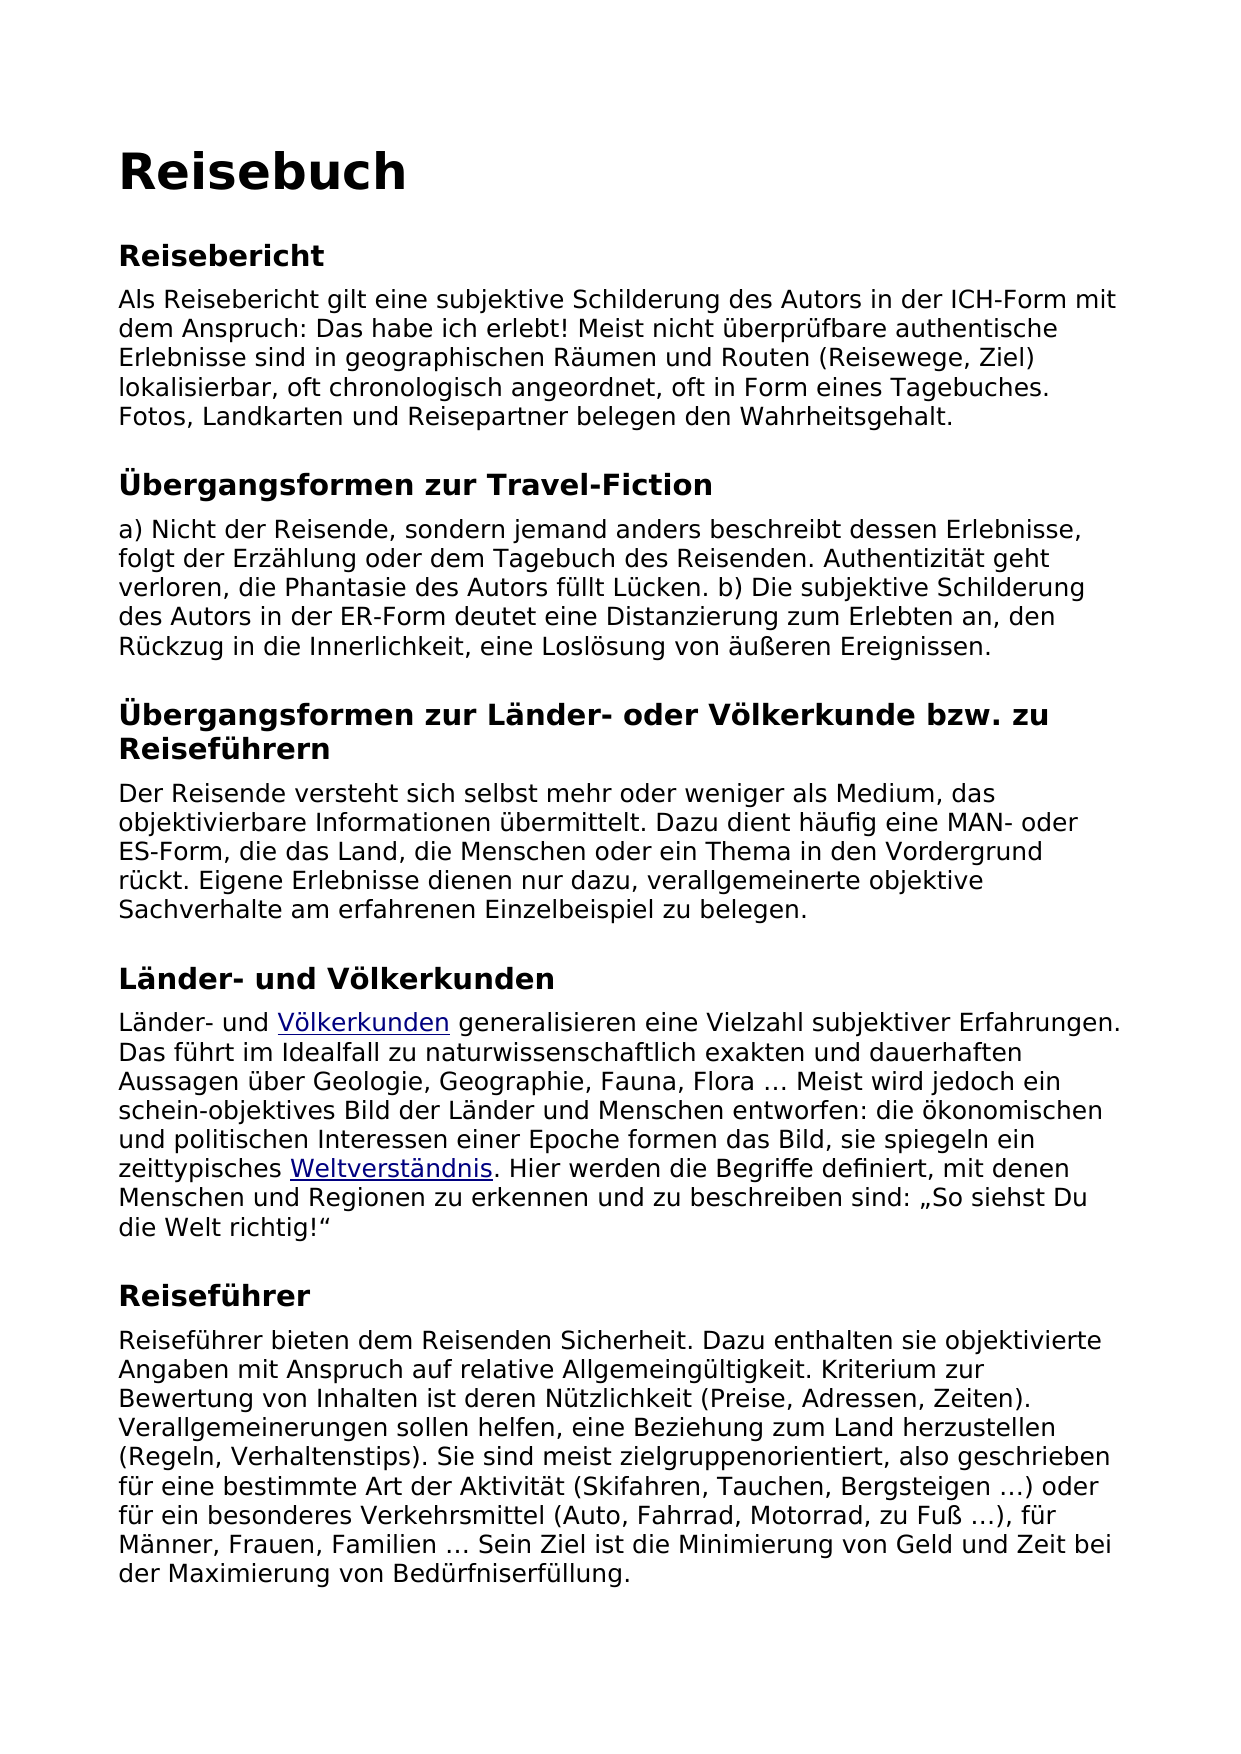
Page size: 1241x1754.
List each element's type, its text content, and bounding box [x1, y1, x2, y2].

text Länder- und Völkerkunden generalisieren eine Vielzahl subjektiver Erfahrungen. Das führt im Idealfall zu naturwissenschaftlich exakten und dauerhaften Aussagen über Geologie, Geographie, Fauna, Flora … Meist wird jedoch ein schein-objektives Bild der Länder und Menschen entworfen: die ökonomischen und politischen Interessen einer Epoche formen das Bild, sie spiegeln ein zeittypisches Weltverständnis. Hier werden die Begriffe definiert, mit denen Menschen und Regionen zu erkennen und zu beschreiben sind: „So siehst Du die Welt richtig!“ [118, 1009, 1122, 1242]
text a) Nicht der Reisende, sondern jemand anders beschreibt dessen Erlebnisse, folgt der Erzählung oder dem Tagebuch des Reisenden. Authentizität geht verloren, die Phantasie des Autors füllt Lücken. b) Die subjektive Schilderung des Autors in der ER-Form deutet eine Distanzierung zum Erlebten an, den Rückzug in die Innerlichkeit, eine Loslösung von äußeren Ereignissen. [118, 515, 1122, 661]
subtitle Übergangsformen zur Travel-Fiction [118, 469, 1122, 503]
text Der Reisende versteht sich selbst mehr oder weniger als Medium, das objektivierbare Informationen übermittelt. Dazu dient häufig eine MAN- oder ES-Form, die das Land, die Menschen oder ein Thema in den Vordergrund rückt. Eigene Erlebnisse dienen nur dazu, verallgemeinerte objektive Sachverhalte am erfahrenen Einzelbeispiel zu belegen. [118, 779, 1122, 925]
subtitle Reisebericht [118, 239, 1122, 273]
subtitle Übergangsformen zur Länder- oder Völkerkunde bzw. zu Reiseführern [118, 698, 1122, 766]
subtitle Reisebuch [118, 143, 1122, 201]
subtitle Reiseführer [118, 1279, 1122, 1313]
text Als Reisebericht gilt eine subjektive Schilderung des Autors in der ICH-Form mit dem Anspruch: Das habe ich erlebt! Meist nicht überprüfbare authentische Erlebnisse sind in geographischen Räumen und Routen (Reisewege, Ziel) lokalisierbar, oft chronologisch angeordnet, oft in Form eines Tagebuches. Fotos, Landkarten und Reisepartner belegen den Wahrheitsgehalt. [118, 285, 1122, 431]
subtitle Länder- und Völkerkunden [118, 962, 1122, 996]
text Reiseführer bieten dem Reisenden Sicherheit. Dazu enthalten sie objektivierte Angaben mit Anspruch auf relative Allgemeingültigkeit. Kriterium zur Bewertung von Inhalten ist deren Nützlichkeit (Preise, Adressen, Zeiten). Verallgemeinerungen sollen helfen, eine Beziehung zum Land herzustellen (Regeln, Verhaltenstips). Sie sind meist zielgruppenorientiert, also geschrieben für eine bestimmte Art der Aktivität (Skifahren, Tauchen, Bergsteigen …) oder für ein besonderes Verkehrsmittel (Auto, Fahrrad, Motorrad, zu Fuß …), für Männer, Frauen, Familien … Sein Ziel ist die Minimierung von Geld und Zeit bei der Maximierung von Bedürfniserfüllung. [118, 1326, 1122, 1588]
